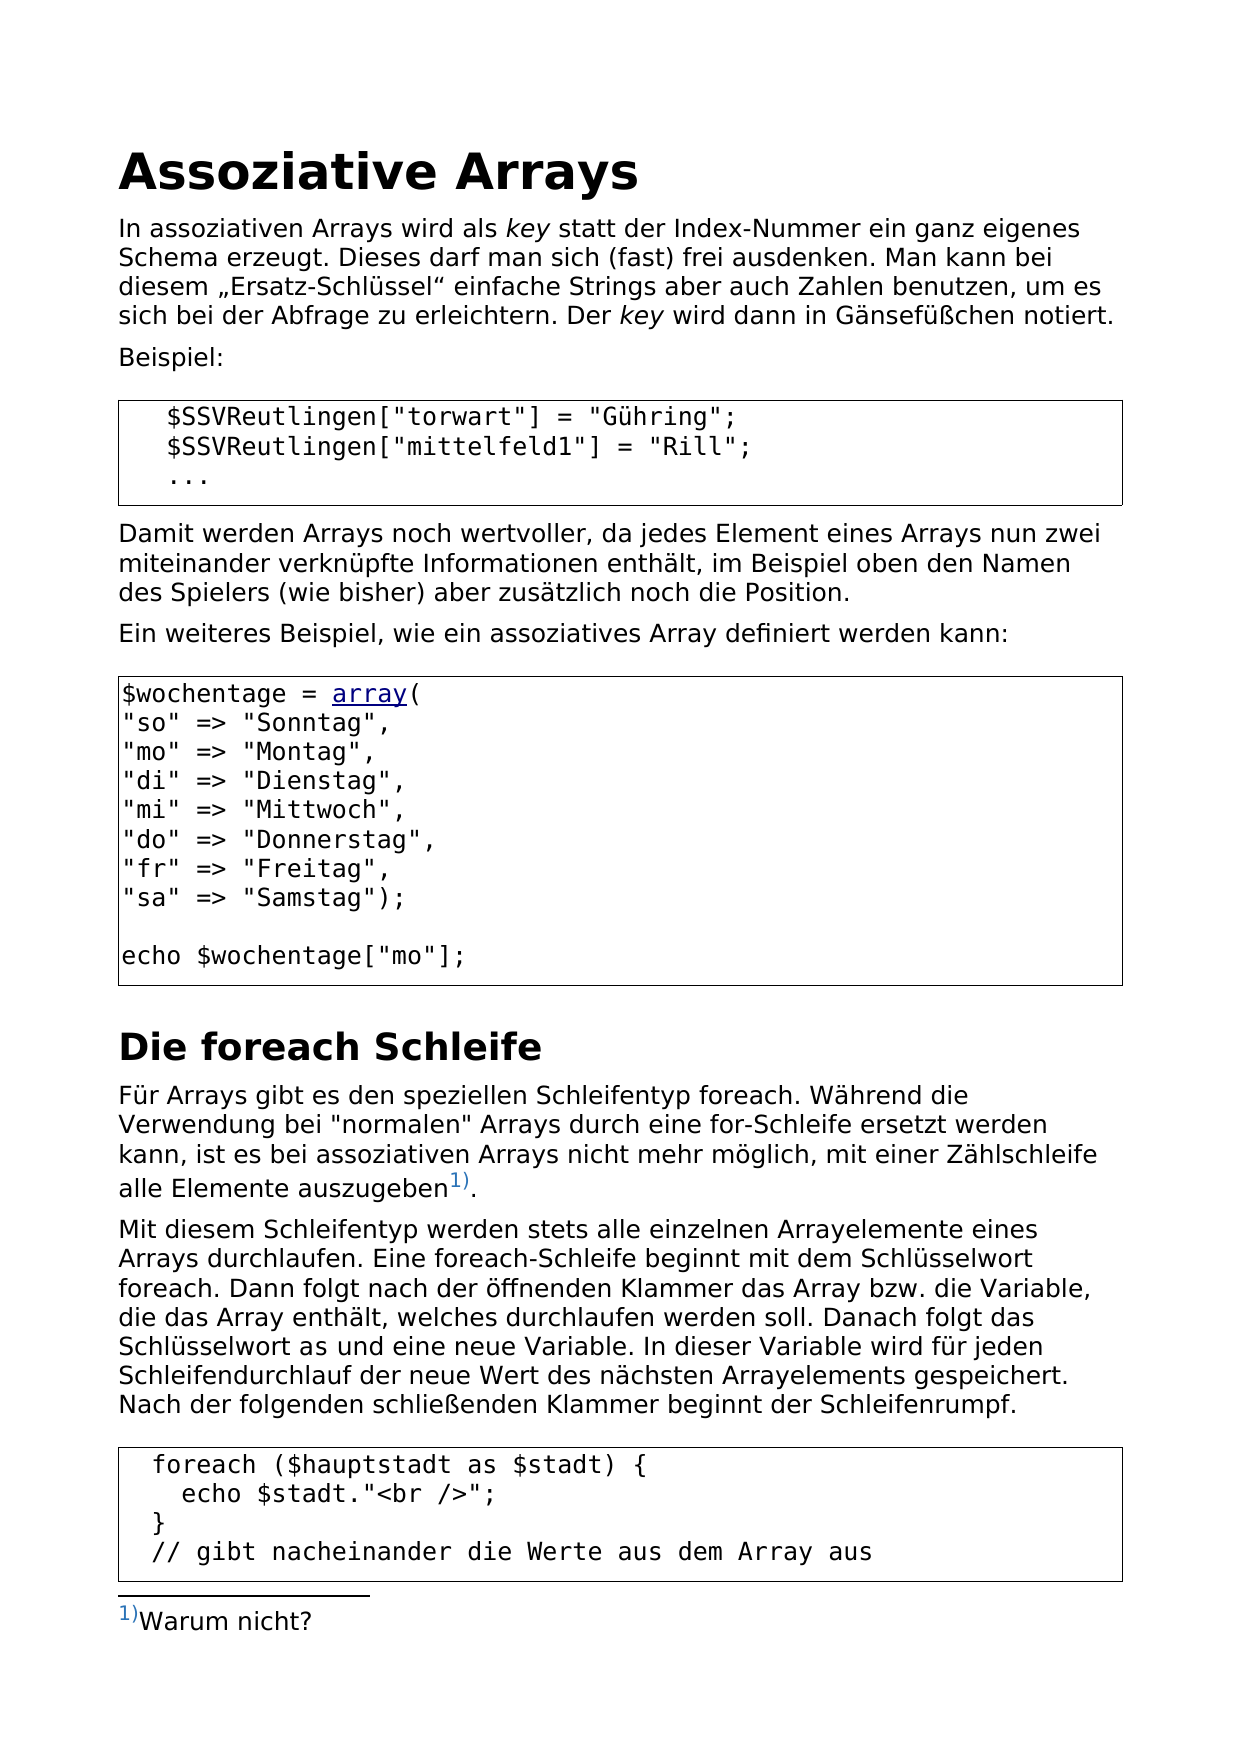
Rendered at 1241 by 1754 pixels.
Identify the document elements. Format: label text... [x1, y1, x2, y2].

text Ein weiteres Beispiel, wie ein assoziatives Array definiert werden kann: [118, 619, 1122, 649]
text Für Arrays gibt es den speziellen Schleifentyp foreach. Während die Verwendung bei "normalen" Arrays durch eine for-Schleife ersetzt werden kann, ist es bei assoziativen Arrays nicht mehr möglich, mit einer Zählschleife alle Elemente auszugeben. [118, 1081, 1122, 1203]
text In assoziativen Arrays wird als key statt der Index-Nummer ein ganz eigenes Schema erzeugt. Dieses darf man sich (fast) frei ausdenken. Man kann bei diesem „Ersatz-Schlüssel“ einfache Strings aber auch Zahlen benutzen, um es sich bei der Abfrage zu erleichtern. Der key wird dann in Gänsefüßchen notiert. [118, 214, 1122, 331]
subtitle Assoziative Arrays [118, 143, 1122, 201]
table_header $wochentage = array( "so" => "Sonntag", "mo" => "Montag", "di" => "Dienstag", "mi" => "Mittwoch", "do" => "Donnerstag", "fr" => "Freitag", "sa" => "Samstag"); echo $wochentage["mo"]; [119, 677, 1122, 985]
table_header foreach ($hauptstadt as $stadt) { echo $stadt."<br />"; } // gibt nacheinander die Werte aus dem Array aus [119, 1448, 1122, 1581]
text Beispiel: [118, 343, 1122, 372]
table_header $SSVReutlingen["torwart"] = "Gühring"; $SSVReutlingen["mittelfeld1"] = "Rill"; ... [119, 401, 1122, 505]
text Warum nicht? [118, 1602, 1122, 1636]
text Mit diesem Schleifentyp werden stets alle einzelnen Arrayelemente eines Arrays durchlaufen. Eine foreach-Schleife beginnt mit dem Schlüsselwort foreach. Dann folgt nach der öffnenden Klammer das Array bzw. die Variable, die das Array enthält, welches durchlaufen werden soll. Danach folgt das Schlüsselwort as und eine neue Variable. In dieser Variable wird für jeden Schleifendurchlauf der neue Wert des nächsten Arrayelements gespeichert. Nach der folgenden schließenden Klammer beginnt der Schleifenrumpf. [118, 1216, 1122, 1420]
text Damit werden Arrays noch wertvoller, da jedes Element eines Arrays nun zwei miteinander verknüpfte Informationen enthält, im Beispiel oben den Namen des Spielers (wie bisher) aber zusätzlich noch die Position. [118, 519, 1122, 607]
subtitle Die foreach Schleife [118, 1025, 1122, 1069]
